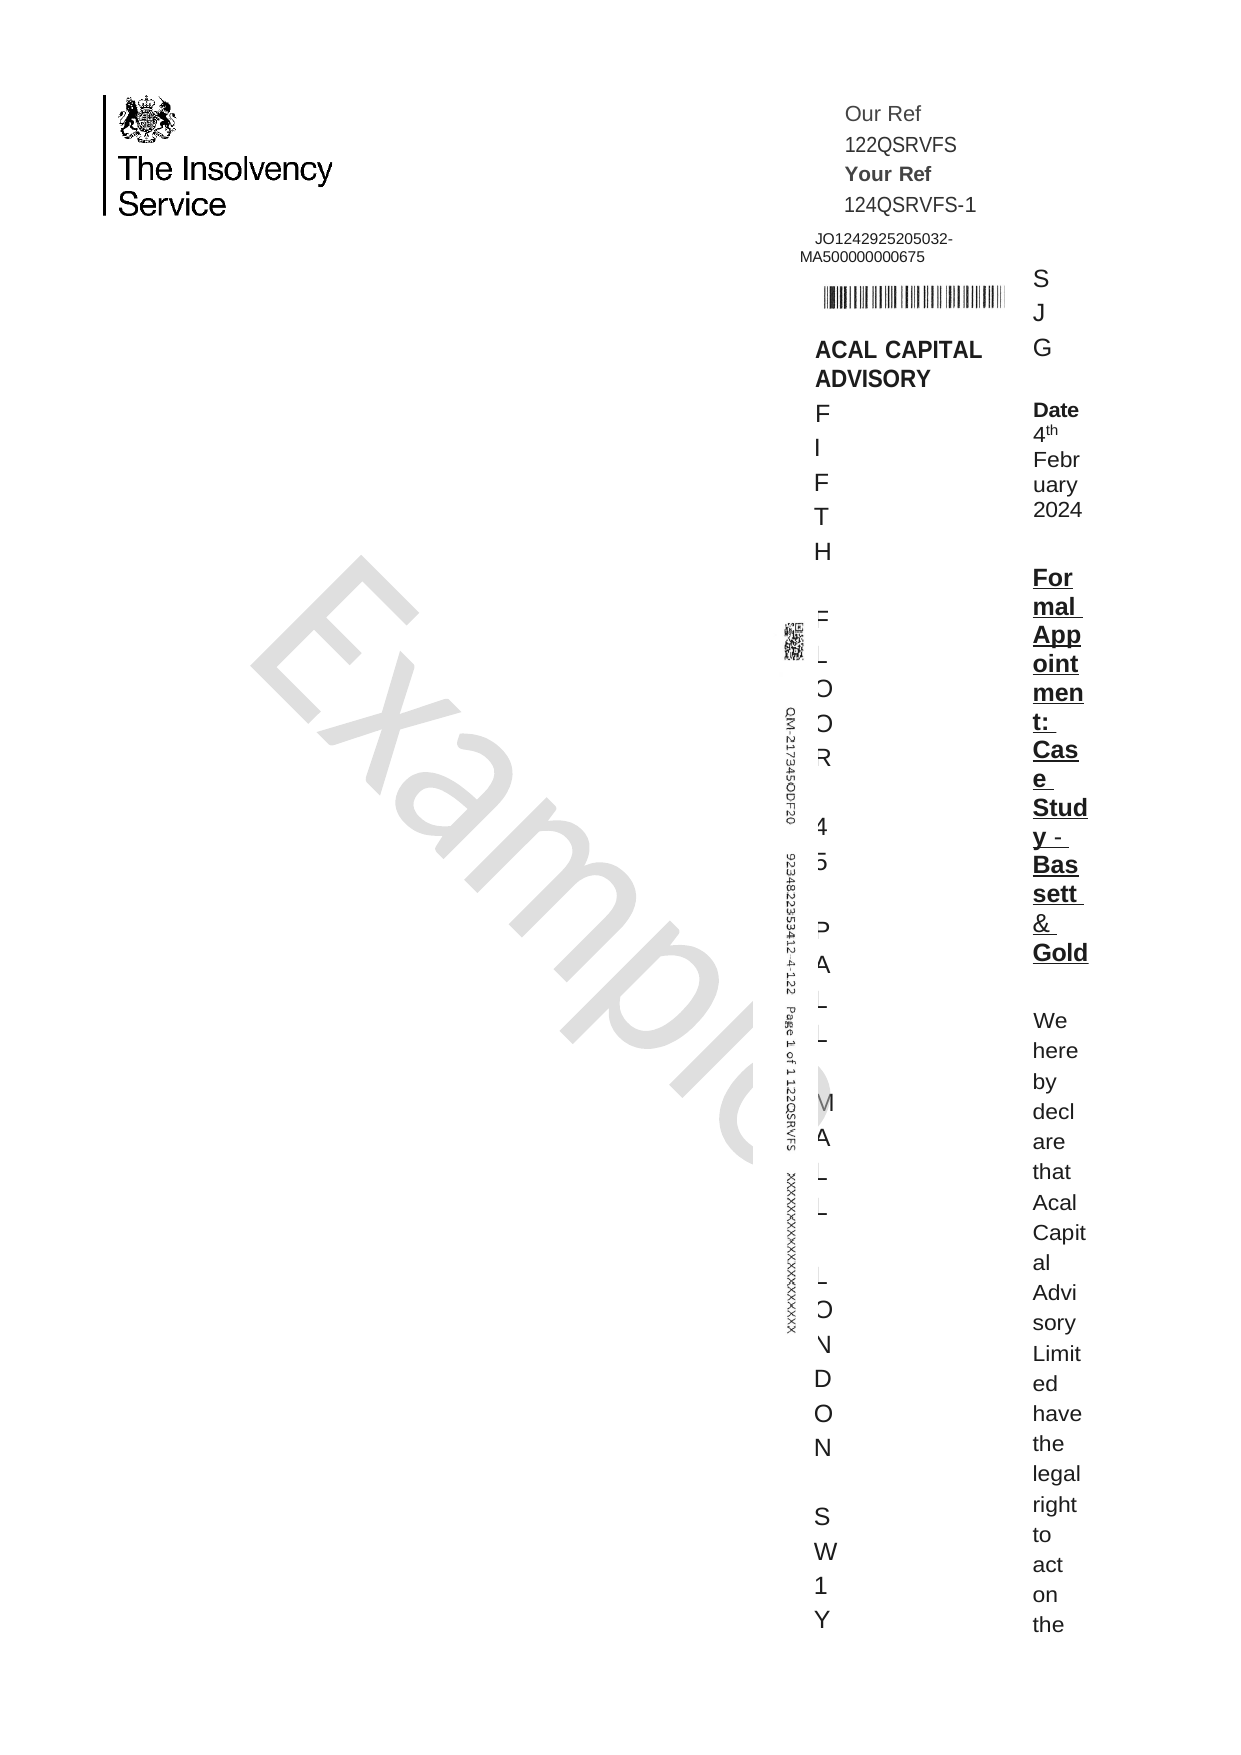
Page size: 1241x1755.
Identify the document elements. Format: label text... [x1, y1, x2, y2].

text Your Ref [834, 162, 1091, 186]
text 124QSRVFS-1 [833, 192, 1091, 217]
text We hereby declare that Acal Capital Advisory Limited have the legal right to act on the case of Bassett & Gold Limited to assist the investors in helping them recover any tradable assets available and/or monies owed upon transposition of their portfolio held under European Securities Markets Authority control. [1032, 1008, 1087, 1637]
text Date 4th February 2024 [1033, 397, 1091, 522]
text JO1242925205032-MA500000000675 [799, 229, 990, 265]
text Our Ref 122QSRVFS [844, 101, 1020, 157]
text ACAL CAPITAL ADVISORY [815, 335, 990, 392]
text Formal Appointment: Case Study - Bassett & Gold [1032, 563, 1091, 967]
